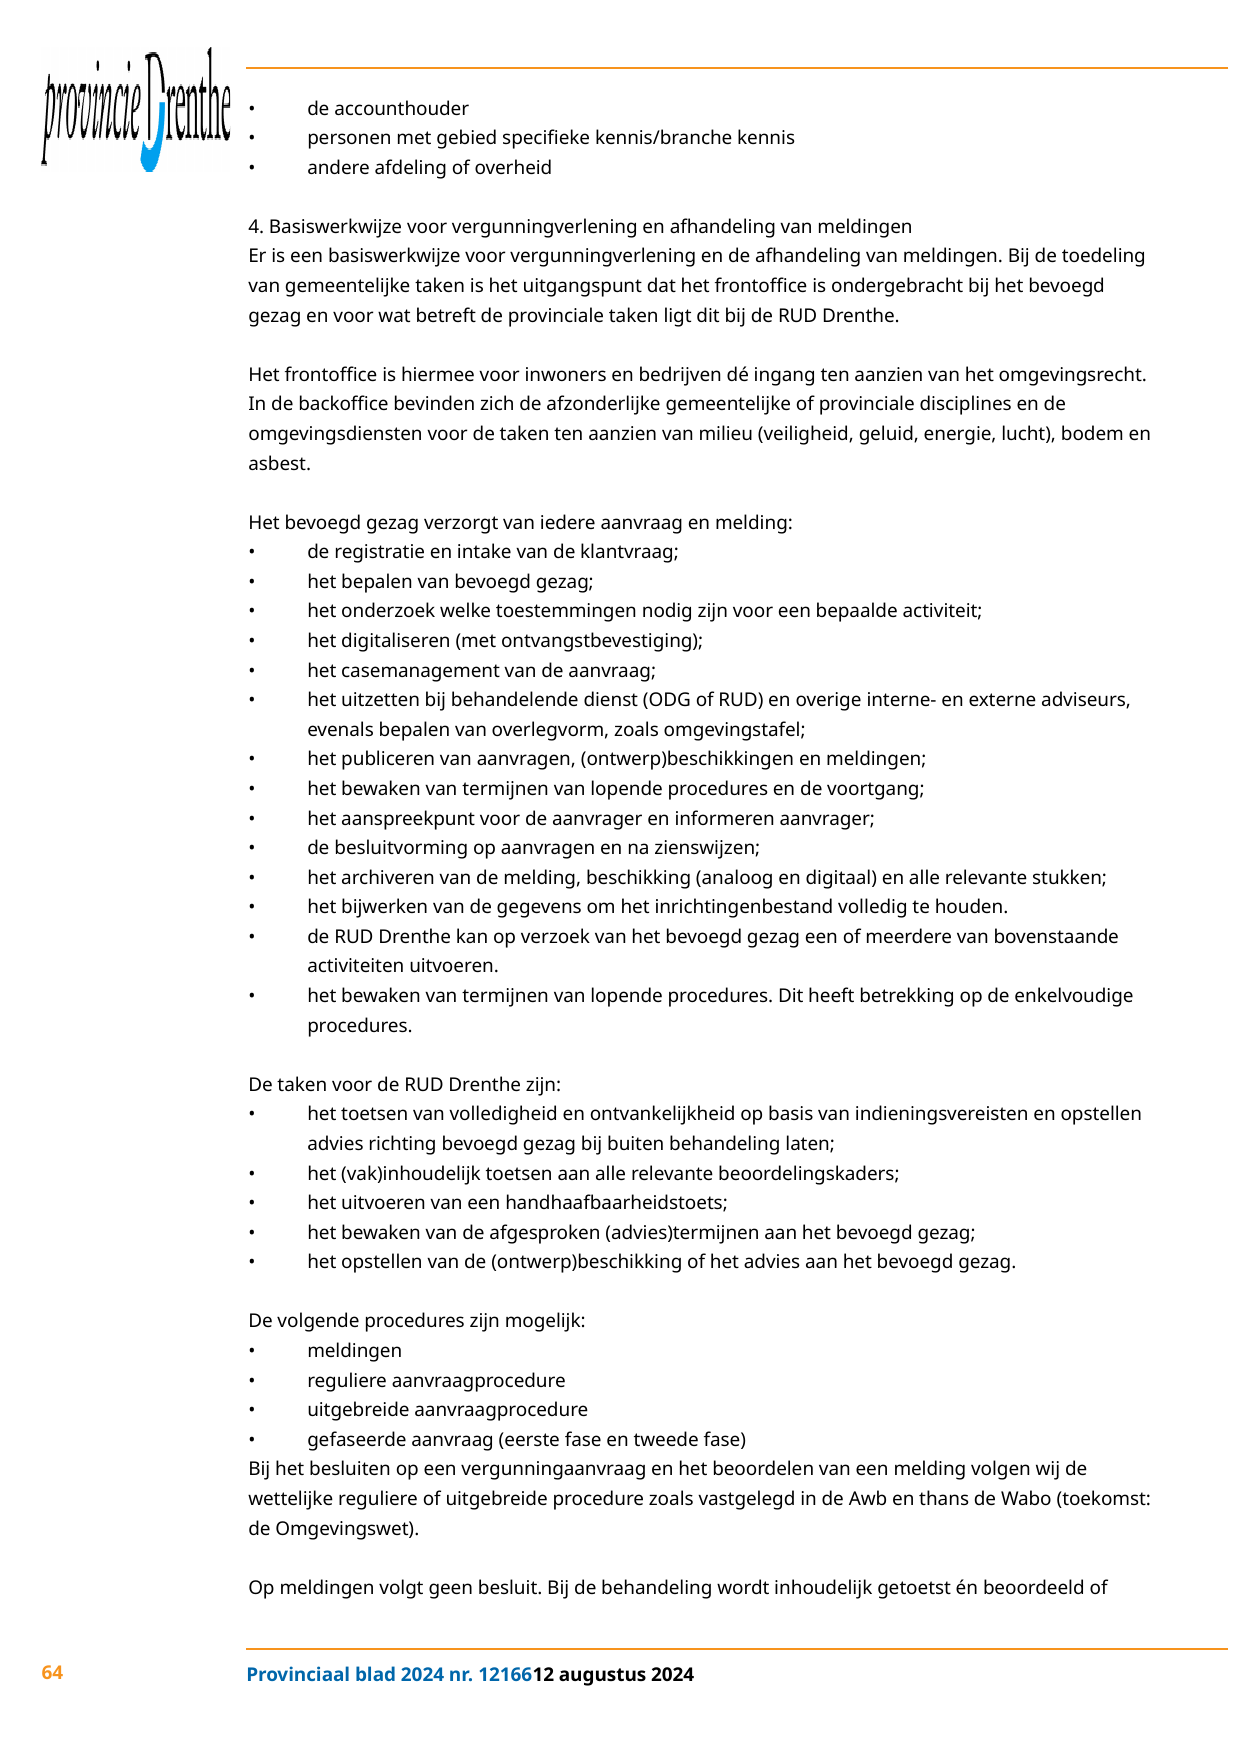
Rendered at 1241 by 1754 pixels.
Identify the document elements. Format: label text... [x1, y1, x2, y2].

text Het frontoffice is hiermee voor inwoners en bedrijven dé ingang ten aanzien van het omgevingsrecht. In de backoffice bevinden zich de afzonderlijke gemeentelijke of provinciale disciplines en de omgevingsdiensten voor de taken ten aanzien van milieu (veiligheid, geluid, energie, lucht), bodem en asbest. [248, 361, 1152, 476]
text 4. Basiswerkwijze voor vergunningverlening en afhandeling van meldingen [248, 213, 1152, 239]
list het (vak)inhoudelijk toetsen aan alle relevante beoordelingskaders; [248, 1160, 1152, 1186]
list uitgebreide aanvraagprocedure [248, 1396, 1152, 1422]
list het onderzoek welke toestemmingen nodig zijn voor een bepaalde activiteit; [248, 598, 1152, 623]
list het bepalen van bevoegd gezag; [248, 568, 1152, 594]
list het bewaken van termijnen van lopende procedures en de voortgang; [248, 775, 1152, 801]
list het opstellen van de (ontwerp)beschikking of het advies aan het bevoegd gezag. [248, 1248, 1152, 1274]
list de registratie en intake van de klantvraag; [248, 538, 1152, 564]
list het uitzetten bij behandelende dienst (ODG of RUD) en overige interne- en externe adviseurs, evenals bepalen van overlegvorm, zoals omgevingstafel; [248, 686, 1152, 742]
list het publiceren van aanvragen, (ontwerp)beschikkingen en meldingen; [248, 746, 1152, 771]
text Bij het besluiten op een vergunningaanvraag en het beoordelen van een melding volgen wij de wettelijke reguliere of uitgebreide procedure zoals vastgelegd in de Awb en thans de Wabo (toekomst: de Omgevingswet). [248, 1456, 1152, 1541]
text De volgende procedures zijn mogelijk: [248, 1308, 1152, 1333]
picture [41, 47, 231, 172]
list het bijwerken van de gegevens om het inrichtingenbestand volledig te houden. [248, 893, 1152, 919]
text De taken voor de RUD Drenthe zijn: [248, 1071, 1152, 1097]
list de accounthouder [248, 95, 1152, 121]
list het archiveren van de melding, beschikking (analoog en digitaal) en alle relevante stukken; [248, 864, 1152, 890]
list het uitvoeren van een handhaafbaarheidstoets; [248, 1189, 1152, 1215]
list de besluitvorming op aanvragen en na zienswijzen; [248, 834, 1152, 860]
text Het bevoegd gezag verzorgt van iedere aanvraag en melding: [248, 509, 1152, 535]
list het digitaliseren (met ontvangstbevestiging); [248, 627, 1152, 653]
list het casemanagement van de aanvraag; [248, 657, 1152, 683]
list het bewaken van de afgesproken (advies)termijnen aan het bevoegd gezag; [248, 1219, 1152, 1245]
list gefaseerde aanvraag (eerste fase en tweede fase) [248, 1426, 1152, 1452]
list reguliere aanvraagprocedure [248, 1367, 1152, 1393]
list de RUD Drenthe kan op verzoek van het bevoegd gezag een of meerdere van bovenstaande activiteiten uitvoeren. [248, 923, 1152, 978]
text Er is een basiswerkwijze voor vergunningverlening en de afhandeling van meldingen. Bij de toedeling van gemeentelijke taken is het uitgangspunt dat het frontoffice is ondergebracht bij het bevoegd gezag en voor wat betreft de provinciale taken ligt dit bij de RUD Drenthe. [248, 243, 1152, 328]
list het toetsen van volledigheid en ontvankelijkheid op basis van indieningsvereisten en opstellen advies richting bevoegd gezag bij buiten behandeling laten; [248, 1101, 1152, 1156]
list het aanspreekpunt voor de aanvrager en informeren aanvrager; [248, 805, 1152, 831]
list personen met gebied specifieke kennis/branche kennis [248, 124, 1152, 150]
list andere afdeling of overheid [248, 154, 1152, 180]
list het bewaken van termijnen van lopende procedures. Dit heeft betrekking op de enkelvoudige procedures. [248, 982, 1152, 1038]
text Op meldingen volgt geen besluit. Bij de behandeling wordt inhoudelijk getoetst én beoordeeld of [248, 1574, 1152, 1600]
list meldingen [248, 1337, 1152, 1363]
